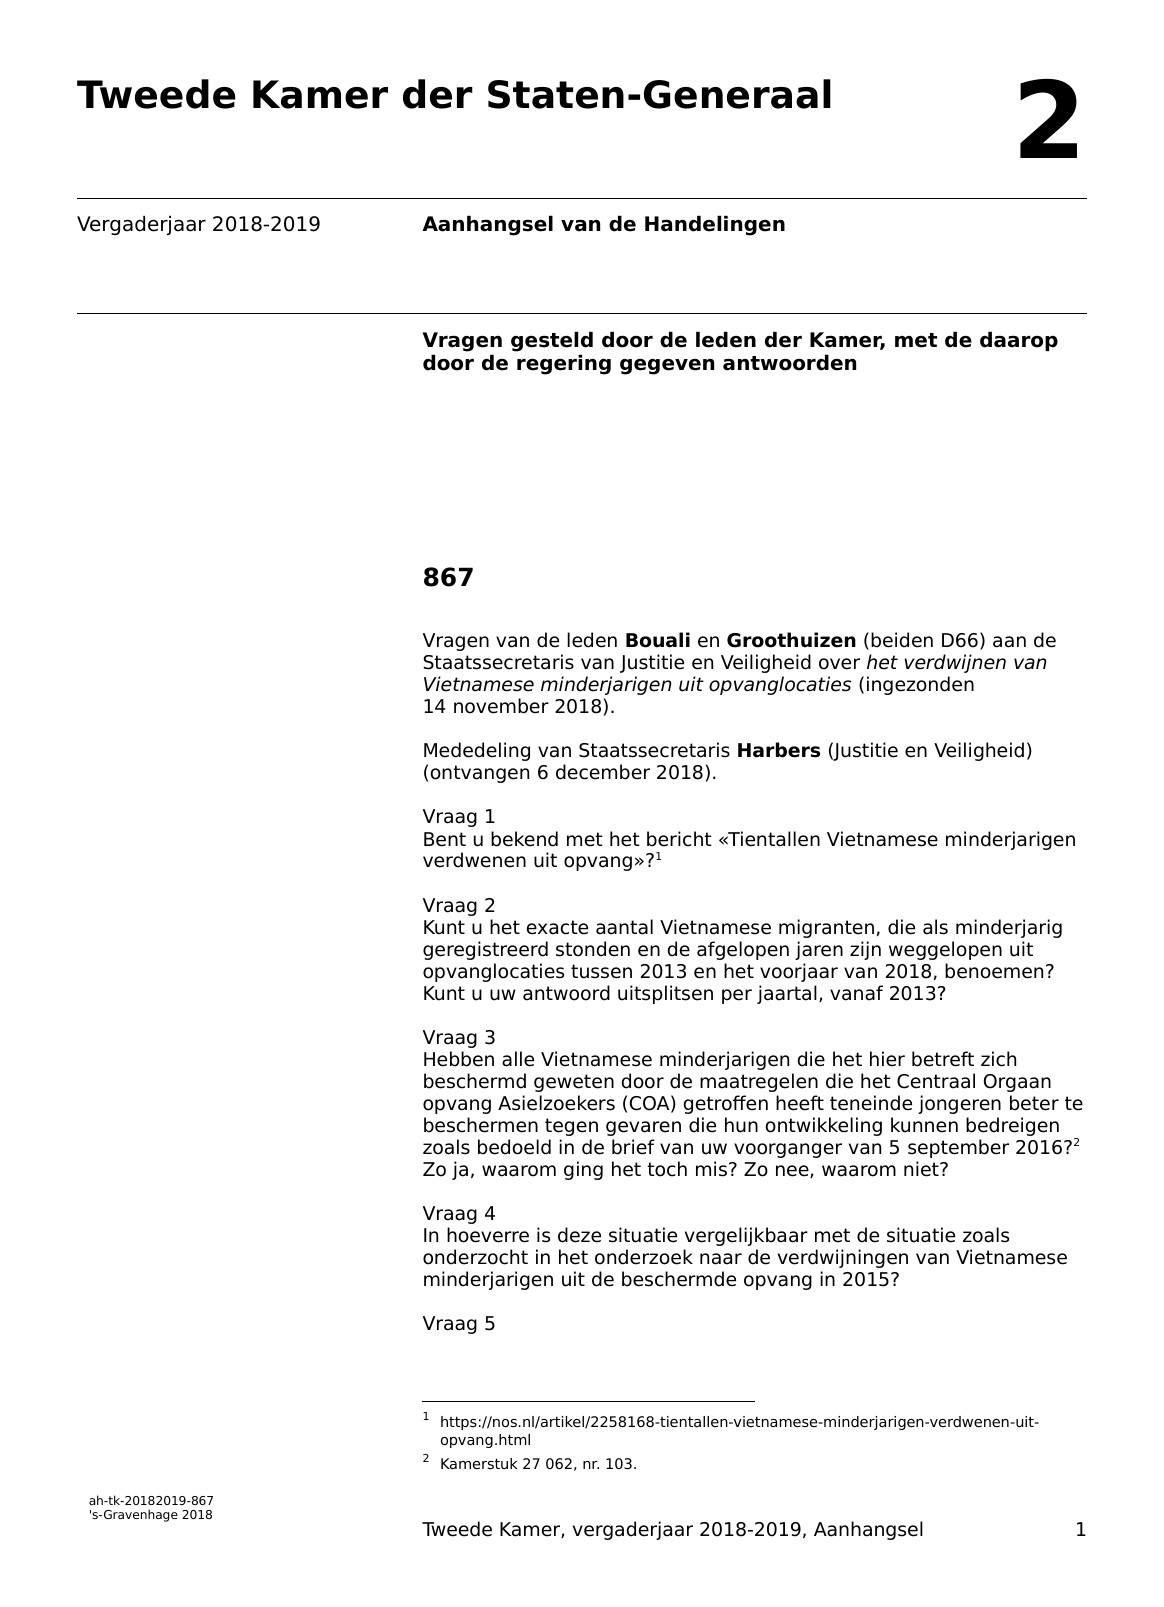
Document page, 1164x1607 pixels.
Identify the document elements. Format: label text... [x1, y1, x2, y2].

table_cell Aanhangsel van de Handelingen [422, 199, 1087, 313]
text Vraag 1 [422, 806, 1087, 828]
text Vraag 4 [422, 1203, 1087, 1225]
text 867 [422, 563, 1087, 592]
text Vragen van de leden Bouali en Groothuizen (beiden D66) aan de Staatssecretaris van Justitie en Veiligheid over het verdwijnen van Vietnamese minderjarigen uit opvanglocaties (ingezonden 14 november 2018). [422, 630, 1087, 718]
text Vraag 5 [422, 1313, 1087, 1335]
text Bent u bekend met het bericht «Tientallen Vietnamese minderjarigen verdwenen uit opvang»? [422, 828, 1087, 872]
text Vraag 2 [422, 894, 1087, 917]
table_cell Vergaderjaar 2018-2019 [77, 199, 422, 313]
text Mededeling van Staatssecretaris Harbers (Justitie en Veiligheid) (ontvangen 6 december 2018). [422, 740, 1087, 784]
table_cell [77, 314, 422, 375]
text Kunt u het exacte aantal Vietnamese migranten, die als minderjarig geregistreerd stonden en de afgelopen jaren zijn weggelopen uit opvanglocaties tussen 2013 en het voorjaar van 2018, benoemen? Kunt u uw antwoord uitsplitsen per jaartal, vanaf 2013? [422, 917, 1087, 1004]
text In hoeverre is deze situatie vergelijkbaar met de situatie zoals onderzocht in het onderzoek naar de verdwijningen van Vietnamese minderjarigen uit de beschermde opvang in 2015? [422, 1225, 1087, 1291]
text Hebben alle Vietnamese minderjarigen die het hier betreft zich beschermd geweten door de maatregelen die het Centraal Orgaan opvang Asielzoekers (COA) getroffen heeft teneinde jongeren beter te beschermen tegen gevaren die hun ontwikkeling kunnen bedreigen zoals bedoeld in de brief van uw voorganger van 5 september 2016? Zo ja, waarom ging het toch mis? Zo nee, waarom niet? [422, 1049, 1087, 1181]
text 's-Gravenhage 2018 [88, 1508, 323, 1522]
text https://nos.nl/artikel/2258168-tientallen-vietnamese-minderjarigen-verdwenen-uit-opvang.html [422, 1410, 1087, 1449]
text ah-tk-20182019-867 [88, 1494, 323, 1508]
table_header Tweede Kamer der Staten-Generaal [77, 59, 886, 198]
text Kamerstuk 27 062, nr. 103. [422, 1452, 1087, 1474]
table_header 2 [886, 59, 1087, 198]
text Vraag 3 [422, 1027, 1087, 1049]
table_cell Vragen gesteld door de leden der Kamer, met de daarop door de regering gegeven antwoorden [422, 314, 1087, 375]
